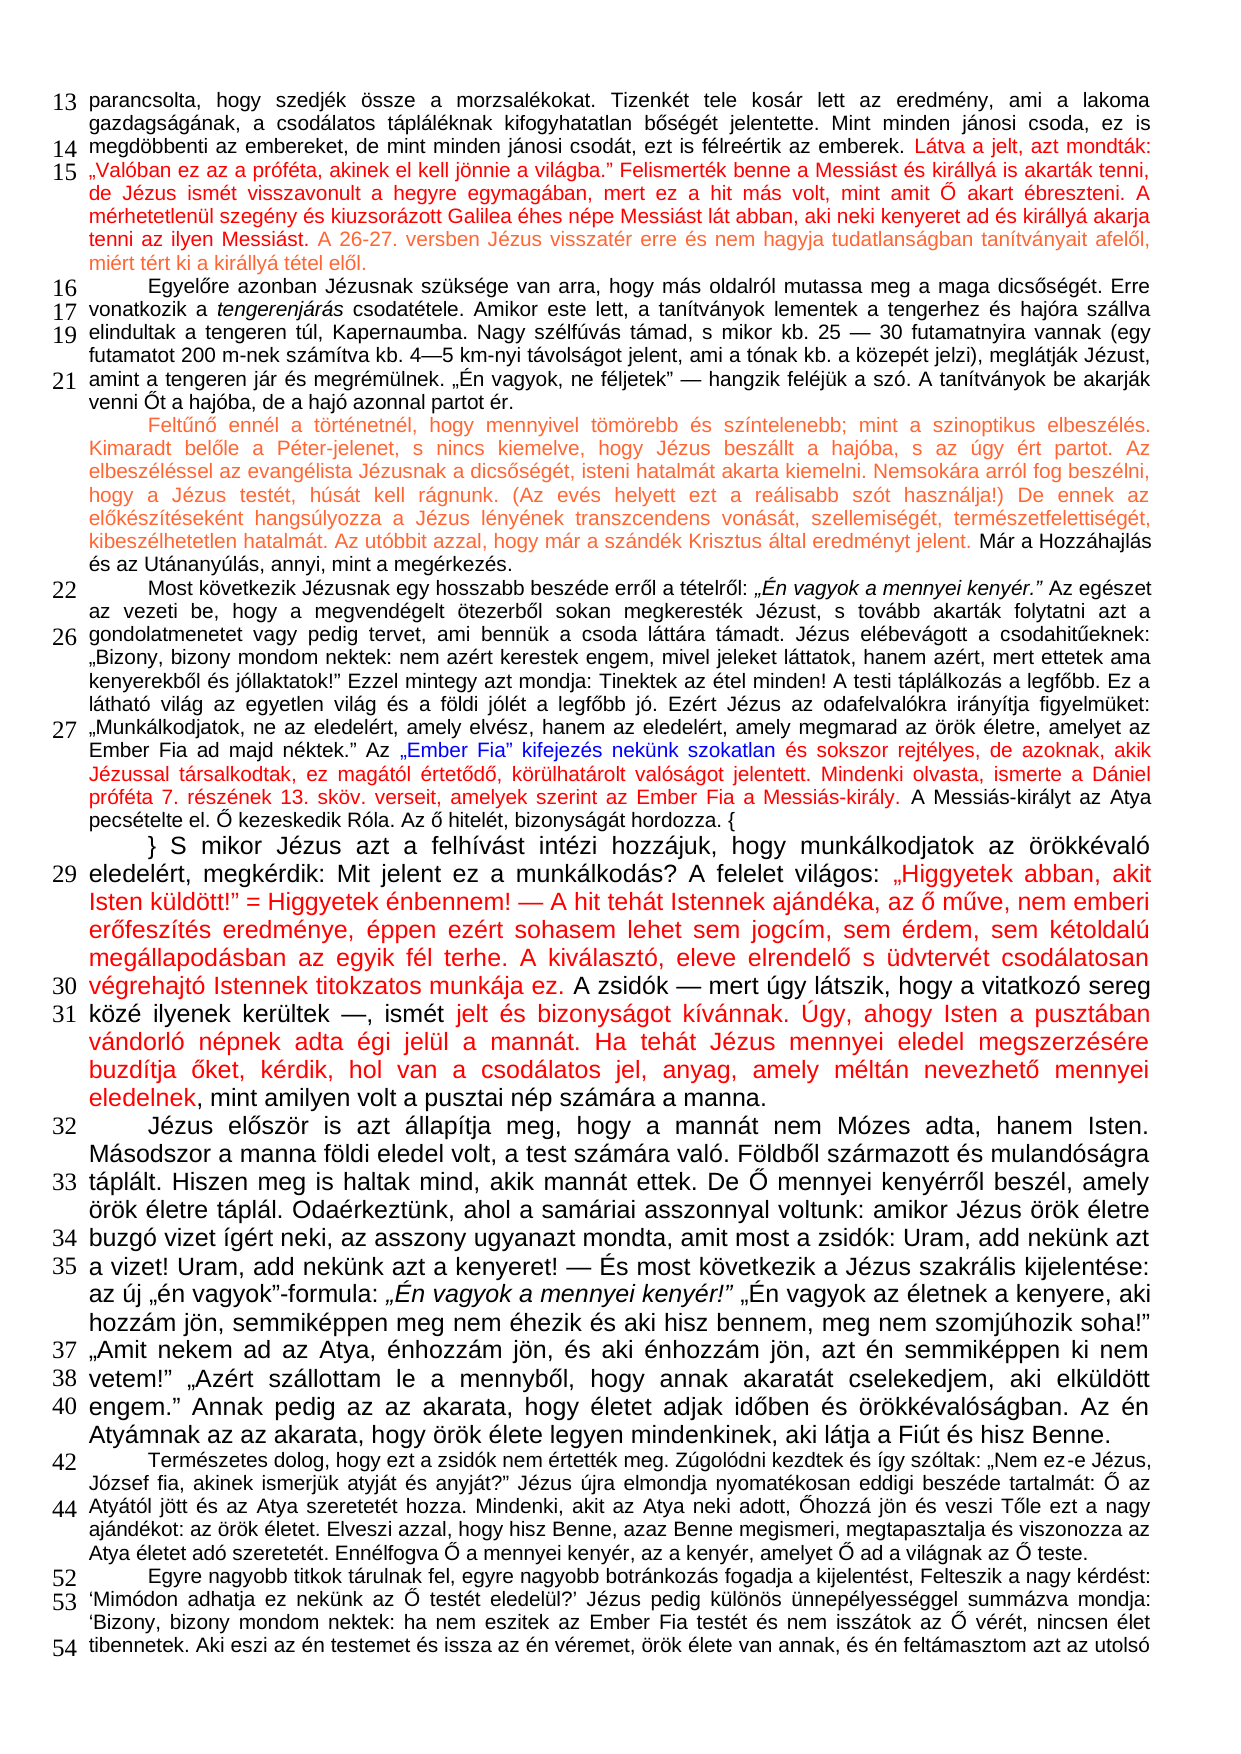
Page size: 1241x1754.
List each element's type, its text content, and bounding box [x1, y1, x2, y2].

text 30 [32, 972, 77, 1000]
text 53 [32, 1588, 77, 1615]
text 42 [32, 1448, 77, 1476]
text 16 [32, 274, 77, 298]
text 54 [32, 1634, 77, 1662]
text Természetes dolog, hogy ezt a zsidók nem értették meg. Zúgolódni kezdtek és így szóltak: „Nem ez‑e Jézus, József fia, akinek ismerjük atyját és anyját?” Jézus újra elmondja nyomatékosan eddigi beszéde tartalmát: Ő az Atyától jött és az Atya szeretetét hozza. Mindenki, akit az Atya neki adott, Őhozzá jön és veszi Tőle ezt a nagy ajándékot: az örök életet. Elveszi azzal, hogy hisz Benne, azaz Benne megismeri, megtapasztalja és viszonozza az Atya életet adó szeretetét. Ennélfogva Ő a mennyei kenyér, az a kenyér, amelyet Ő ad a világnak az Ő teste. [88, 1448, 1152, 1564]
text 35 [32, 1252, 77, 1280]
text parancsolta, hogy szedjék össze a morzsalékokat. Tizenkét tele kosár lett az eredmény, ami a lakoma gazdagságának, a csodálatos tápláléknak kifogyhatatlan bőségét jelentette. Mint minden jánosi csoda, ez is megdöbbenti az embereket, de mint minden jánosi csodát, ezt is félreértik az emberek. Látva a jelt, azt mondták: „Valóban ez az a próféta, akinek el kell jönnie a világba.” Felismerték benne a Messiást és királlyá is akarták tenni, de Jézus ismét visszavonult a hegyre egymagában, mert ez a hit más volt, mint amit Ő akart ébreszteni. A mérhetetlenül szegény és kiuzsorázott Galilea éhes népe Messiást lát abban, aki neki kenyeret ad és királlyá akarja tenni az ilyen Messiást. A 26-27. versben Jézus visszatér erre és nem hagyja tudatlanságban tanítványait afelől, miért tért ki a királlyá tétel elől. [88, 88, 1152, 274]
text 40 [32, 1392, 77, 1420]
text 13 [32, 88, 77, 116]
text 27 [32, 716, 77, 743]
text 29 [32, 860, 77, 888]
text 38 [32, 1364, 77, 1392]
text 52 [32, 1564, 77, 1588]
text Feltűnő ennél a történetnél, hogy mennyivel tömörebb és színtelenebb; mint a szinoptikus elbeszélés. Kimaradt belőle a Péter-jelenet, s nincs kiemelve, hogy Jézus beszállt a hajóba, s az úgy ért partot. Az elbeszéléssel az evangélista Jézusnak a dicsőségét, isteni hatalmát akarta kiemelni. Nemsokára arról fog beszélni, hogy a Jézus testét, húsát kell rágnunk. (Az evés helyett ezt a reálisabb szót használja!) De ennek az előkészítéseként hangsúlyozza a Jézus lényének transzcendens vonását, szellemiségét, természetfelettiségét, kibeszélhetetlen hatalmát. Az utóbbit azzal, hogy már a szándék Krisztus által eredményt jelent. Már a Hozzáhajlás és az Utánanyúlás, annyi, mint a megérkezés. [88, 414, 1152, 576]
text 37 [32, 1336, 77, 1364]
text 21 [32, 367, 77, 395]
text Egyre nagyobb titkok tárulnak fel, egyre nagyobb botránkozás fogadja a kijelentést, Felteszik a nagy kérdést: ‘Mimódon adhatja ez nekünk az Ő testét eledelül?’ Jézus pedig különös ünnepélyességgel summázva mondja: ‘Bizony, bizony mondom nektek: ha nem eszitek az Ember Fia testét és nem isszátok az Ő vérét, nincsen élet tibennetek. Aki eszi az én testemet és issza az én véremet, örök élete van annak, és én feltámasztom azt az utolsó [88, 1564, 1152, 1657]
text 34 [32, 1224, 77, 1252]
text Egyelőre azonban Jézusnak szüksége van arra, hogy más oldalról mutassa meg a maga dicsőségét. Erre vonatkozik a tengerenjárás csodatétele. Amikor este lett, a tanítványok lementek a tengerhez és hajóra szállva elindultak a tengeren túl, Kapernaumba. Nagy szélfúvás támad, s mikor kb. 25 — 30 futamatnyira vannak (egy futamatot 200 m‑nek számítva kb. 4—5 km-nyi távolságot jelent, ami a tónak kb. a közepét jelzi), meglátják Jézust, amint a tengeren jár és megrémülnek. „Én vagyok, ne féljetek” — hangzik feléjük a szó. A tanítványok be akarják venni Őt a hajóba, de a hajó azonnal partot ér. [88, 274, 1152, 414]
text 44 [32, 1495, 77, 1522]
text } S mikor Jézus azt a felhívást intézi hozzájuk, hogy munkálkodjatok az örökkévaló eledelért, megkérdik: Mit jelent ez a munkálkodás? A felelet világos: „Higgyetek abban, akit Isten küldött!” = Higgyetek énbennem! — A hit tehát Istennek ajándéka, az ő műve, nem emberi erőfeszítés eredménye, éppen ezért sohasem lehet sem jogcím, sem érdem, sem kétoldalú megállapodásban az egyik fél terhe. A kiválasztó, eleve elrendelő s üdvtervét csodálatosan végrehajtó Istennek titokzatos munkája ez. A zsidók — mert úgy látszik, hogy a vitatkozó sereg közé ilyenek kerültek —, ismét jelt és bizonyságot kívánnak. Úgy, ahogy Isten a pusztában vándorló népnek adta égi jelül a mannát. Ha tehát Jézus mennyei eledel megszerzésére buzdítja őket, kérdik, hol van a csodálatos jel, anyag, amely méltán nevezhető mennyei eledelnek, mint amilyen volt a pusztai nép számára a manna. [88, 832, 1152, 1112]
text Most következik Jézusnak egy hosszabb beszéde erről a tételről: „Én vagyok a mennyei kenyér.” Az egészet az vezeti be, hogy a megvendégelt ötezerből sokan megkeresték Jézust, s tovább akarták folytatni azt a gondolatmenetet vagy pedig tervet, ami bennük a csoda láttára támadt. Jézus elébevágott a csodahitűeknek: „Bizony, bizony mondom nektek: nem azért kerestek engem, mivel jeleket láttatok, hanem azért, mert ettetek ama kenyerekből és jóllaktatok!” Ezzel mintegy azt mondja: Tinektek az étel minden! A testi táplálkozás a legfőbb. Ez a látható világ az egyetlen világ és a földi jólét a legfőbb jó. Ezért Jézus az odafelvalókra irányítja figyelmüket: „Munkálkodjatok, ne az eledelért, amely elvész, hanem az eledelért, amely megmarad az örök életre, amelyet az Ember Fia ad majd néktek.” Az „Ember Fia” kifejezés nekünk szokatlan és sokszor rejtélyes, de azoknak, akik Jézussal társalkodtak, ez magától értetődő, körülhatárolt valóságot jelentett. Mindenki olvasta, ismerte a Dániel próféta 7. részének 13. sköv. verseit, amelyek szerint az Ember Fia a Messiás-király. A Messiás-királyt az Atya pecsételte el. Ő kezeskedik Róla. Az ő hitelét, bizonyságát hordozza. { [88, 576, 1152, 832]
text 19 [32, 321, 77, 348]
text 14 [32, 135, 77, 158]
text Jézus először is azt állapítja meg, hogy a mannát nem Mózes adta, hanem Isten. Másodszor a manna földi eledel volt, a test számára való. Földből származott és mulandóságra táplált. Hiszen meg is haltak mind, akik mannát ettek. De Ő mennyei kenyérről beszél, amely örök életre táplál. Odaérkeztünk, ahol a samáriai asszonnyal voltunk: amikor Jézus örök életre buzgó vizet ígért neki, az asszony ugyanazt mondta, amit most a zsidók: Uram, add nekünk azt a vizet! Uram, add nekünk azt a kenyeret! — És most következik a Jézus szakrális kijelentése: az új „én vagyok”-formula: „Én vagyok a mennyei kenyér!” „Én vagyok az életnek a kenyere, aki hozzám jön, semmiképpen meg nem éhezik és aki hisz bennem, meg nem szomjúhozik soha!” „Amit nekem ad az Atya, énhozzám jön, és aki énhozzám jön, azt én semmiképpen ki nem vetem!” „Azért szállottam le a mennyből, hogy annak akaratát cselekedjem, aki elküldött engem.” Annak pedig az az akarata, hogy életet adjak időben és örökkévalóságban. Az én Atyámnak az az akarata, hogy örök élete legyen mindenkinek, aki látja a Fiút és hisz Benne. [88, 1112, 1152, 1448]
text 17 [32, 298, 77, 321]
text 22 [32, 576, 77, 604]
text 15 [32, 158, 77, 186]
text 32 [32, 1112, 77, 1140]
text 31 [32, 1000, 77, 1028]
text 26 [32, 623, 77, 651]
text 33 [32, 1168, 77, 1196]
